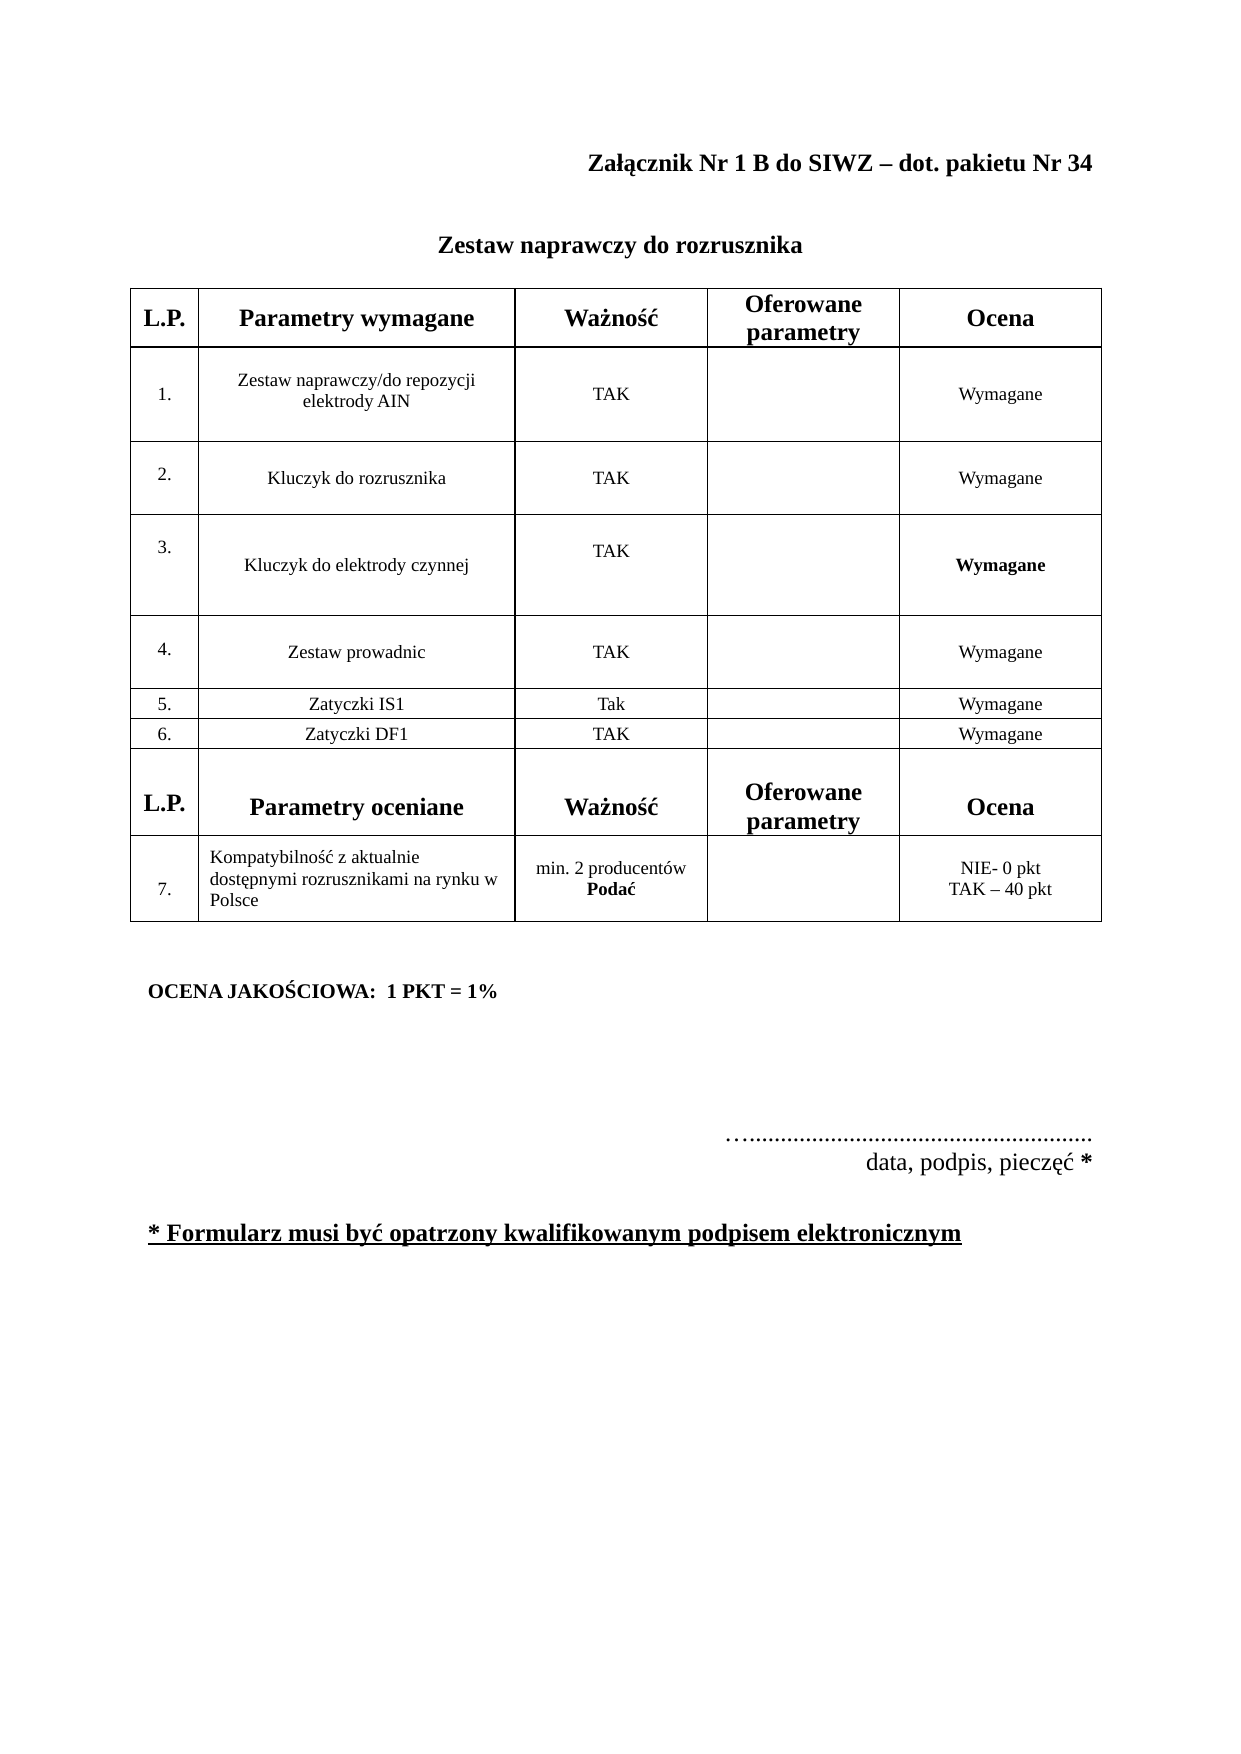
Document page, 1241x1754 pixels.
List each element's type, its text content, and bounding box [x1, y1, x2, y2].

table_header L.P. [131, 289, 198, 346]
table_cell Wymagane [900, 515, 1101, 615]
table_cell 6. [131, 719, 198, 748]
table_cell Tak [516, 689, 707, 718]
table_cell Parametry oceniane [199, 749, 514, 835]
table_cell Zestaw prowadnic [199, 616, 514, 688]
table_header Ważność [516, 289, 707, 346]
table_header Oferowane parametry [708, 289, 899, 346]
table_cell Oferowane parametry [708, 749, 899, 835]
table_cell [708, 836, 899, 921]
table_cell Wymagane [900, 348, 1101, 441]
table_cell TAK [516, 442, 707, 513]
text …....................................................... [148, 1118, 1093, 1147]
table_cell Ocena [900, 749, 1101, 835]
table_cell NIE- 0 pkt TAK – 40 pkt [900, 836, 1101, 921]
table_cell 2. [131, 442, 198, 513]
text data, podpis, pieczęć * [148, 1147, 1093, 1175]
table_cell min. 2 producentów Podać [516, 836, 707, 921]
table_cell TAK [516, 515, 707, 615]
table_cell Wymagane [900, 689, 1101, 718]
table_header Parametry wymagane [199, 289, 514, 346]
text Załącznik Nr 1 B do SIWZ – dot. pakietu Nr 34 [148, 148, 1093, 176]
table_cell [708, 616, 899, 688]
table_cell Kompatybilność z aktualnie dostępnymi rozrusznikami na rynku w Polsce [199, 836, 514, 921]
table_cell [708, 689, 899, 718]
table_cell 1. [131, 348, 198, 441]
table_cell 4. [131, 616, 198, 688]
table_cell [708, 348, 899, 441]
table_cell Ważność [516, 749, 707, 835]
table_cell TAK [516, 616, 707, 688]
table_cell Wymagane [900, 442, 1101, 513]
table_cell Zatyczki DF1 [199, 719, 514, 748]
table_cell Zestaw naprawczy/do repozycji elektrody AIN [199, 348, 514, 441]
table_header Ocena [900, 289, 1101, 346]
table_cell 7. [131, 836, 198, 921]
text Zestaw naprawczy do rozrusznika [148, 230, 1093, 259]
table_cell [708, 515, 899, 615]
table_cell TAK [516, 719, 707, 748]
table_cell Zatyczki IS1 [199, 689, 514, 718]
table_cell Wymagane [900, 719, 1101, 748]
table_cell 3. [131, 515, 198, 615]
table_cell L.P. [131, 749, 198, 835]
table_cell Wymagane [900, 616, 1101, 688]
text * Formularz musi być opatrzony kwalifikowanym podpisem elektronicznym [148, 1218, 1093, 1247]
table_cell [708, 719, 899, 748]
table_cell Kluczyk do rozrusznika [199, 442, 514, 513]
text OCENA JAKOŚCIOWA: 1 PKT = 1% [148, 979, 1093, 1003]
table_cell 5. [131, 689, 198, 718]
table_cell TAK [516, 348, 707, 441]
table_cell [708, 442, 899, 513]
table_cell Kluczyk do elektrody czynnej [199, 515, 514, 615]
